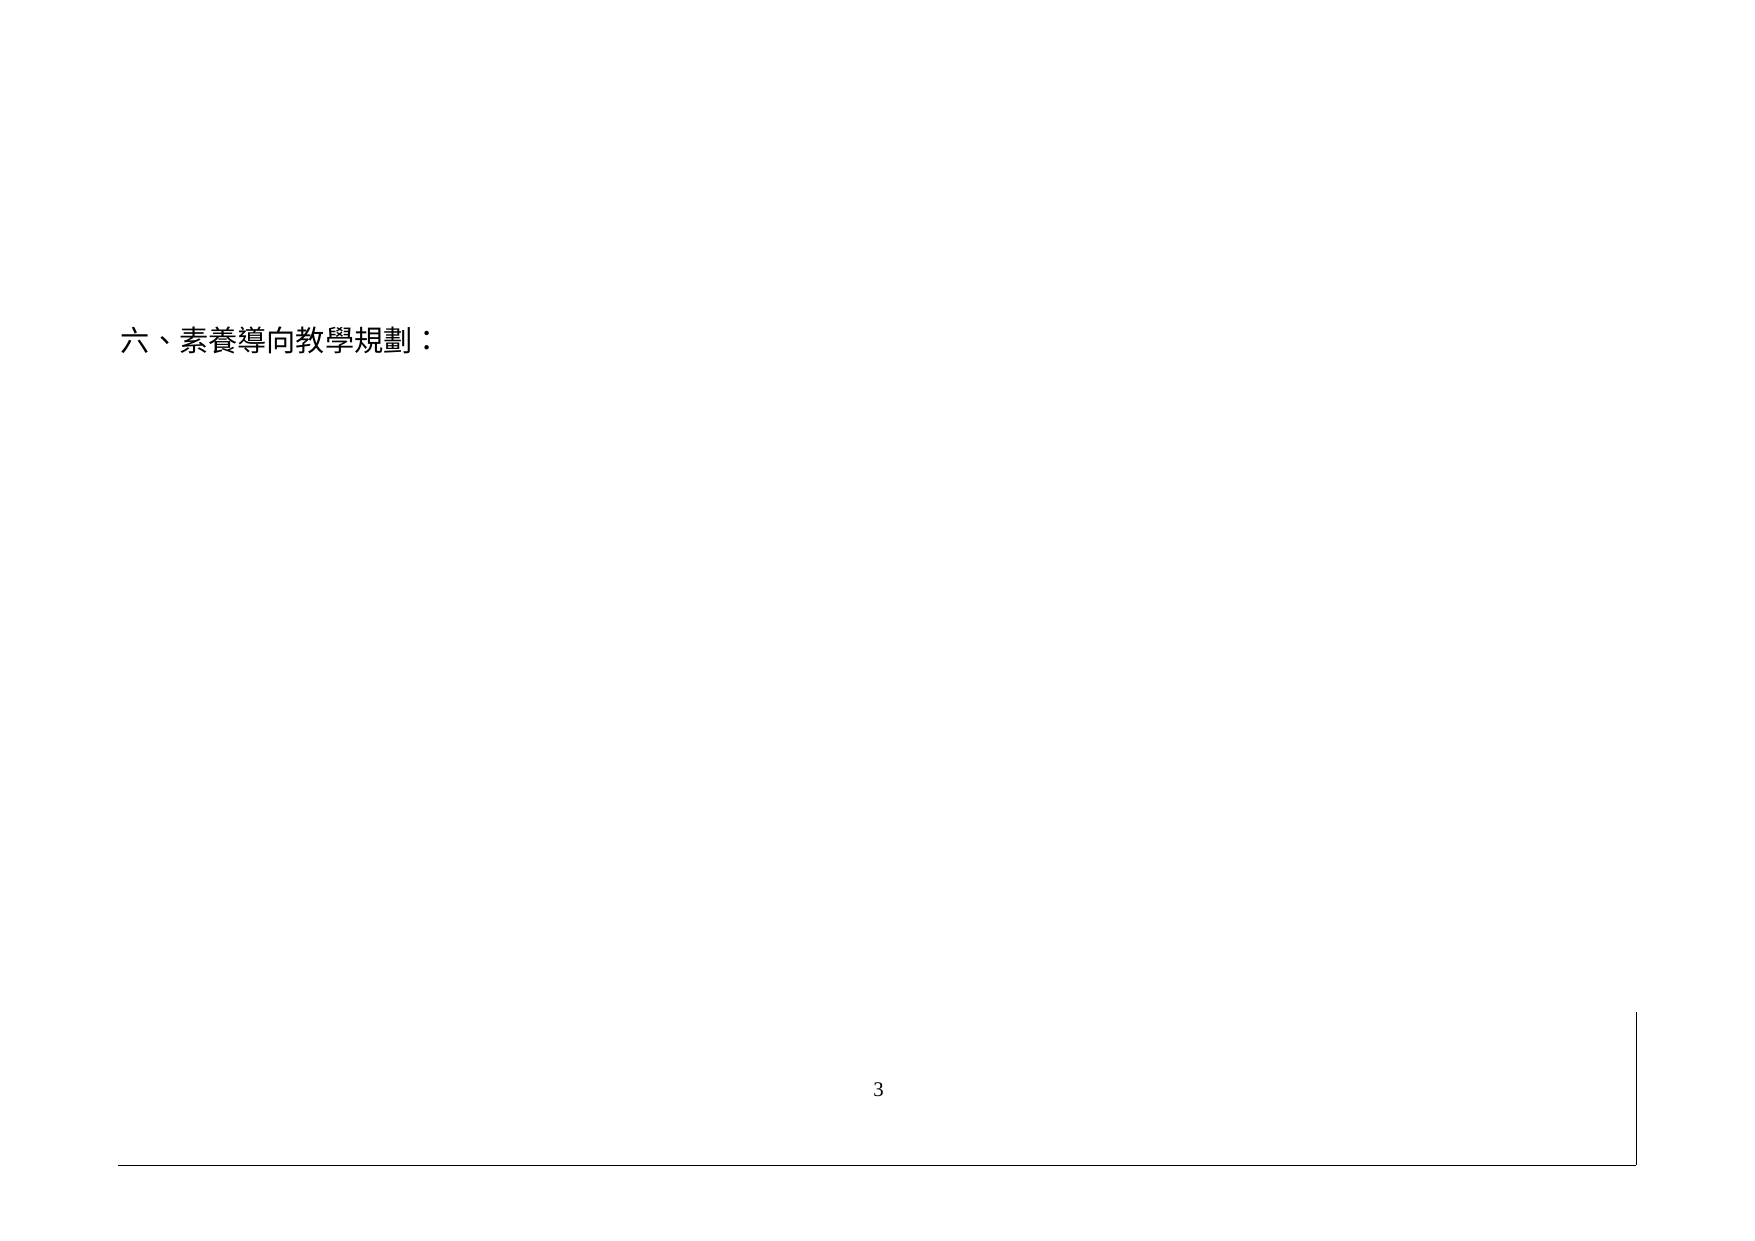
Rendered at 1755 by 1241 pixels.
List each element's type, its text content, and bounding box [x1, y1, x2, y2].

text 六、素養導向教學規劃： [118, 317, 1636, 360]
